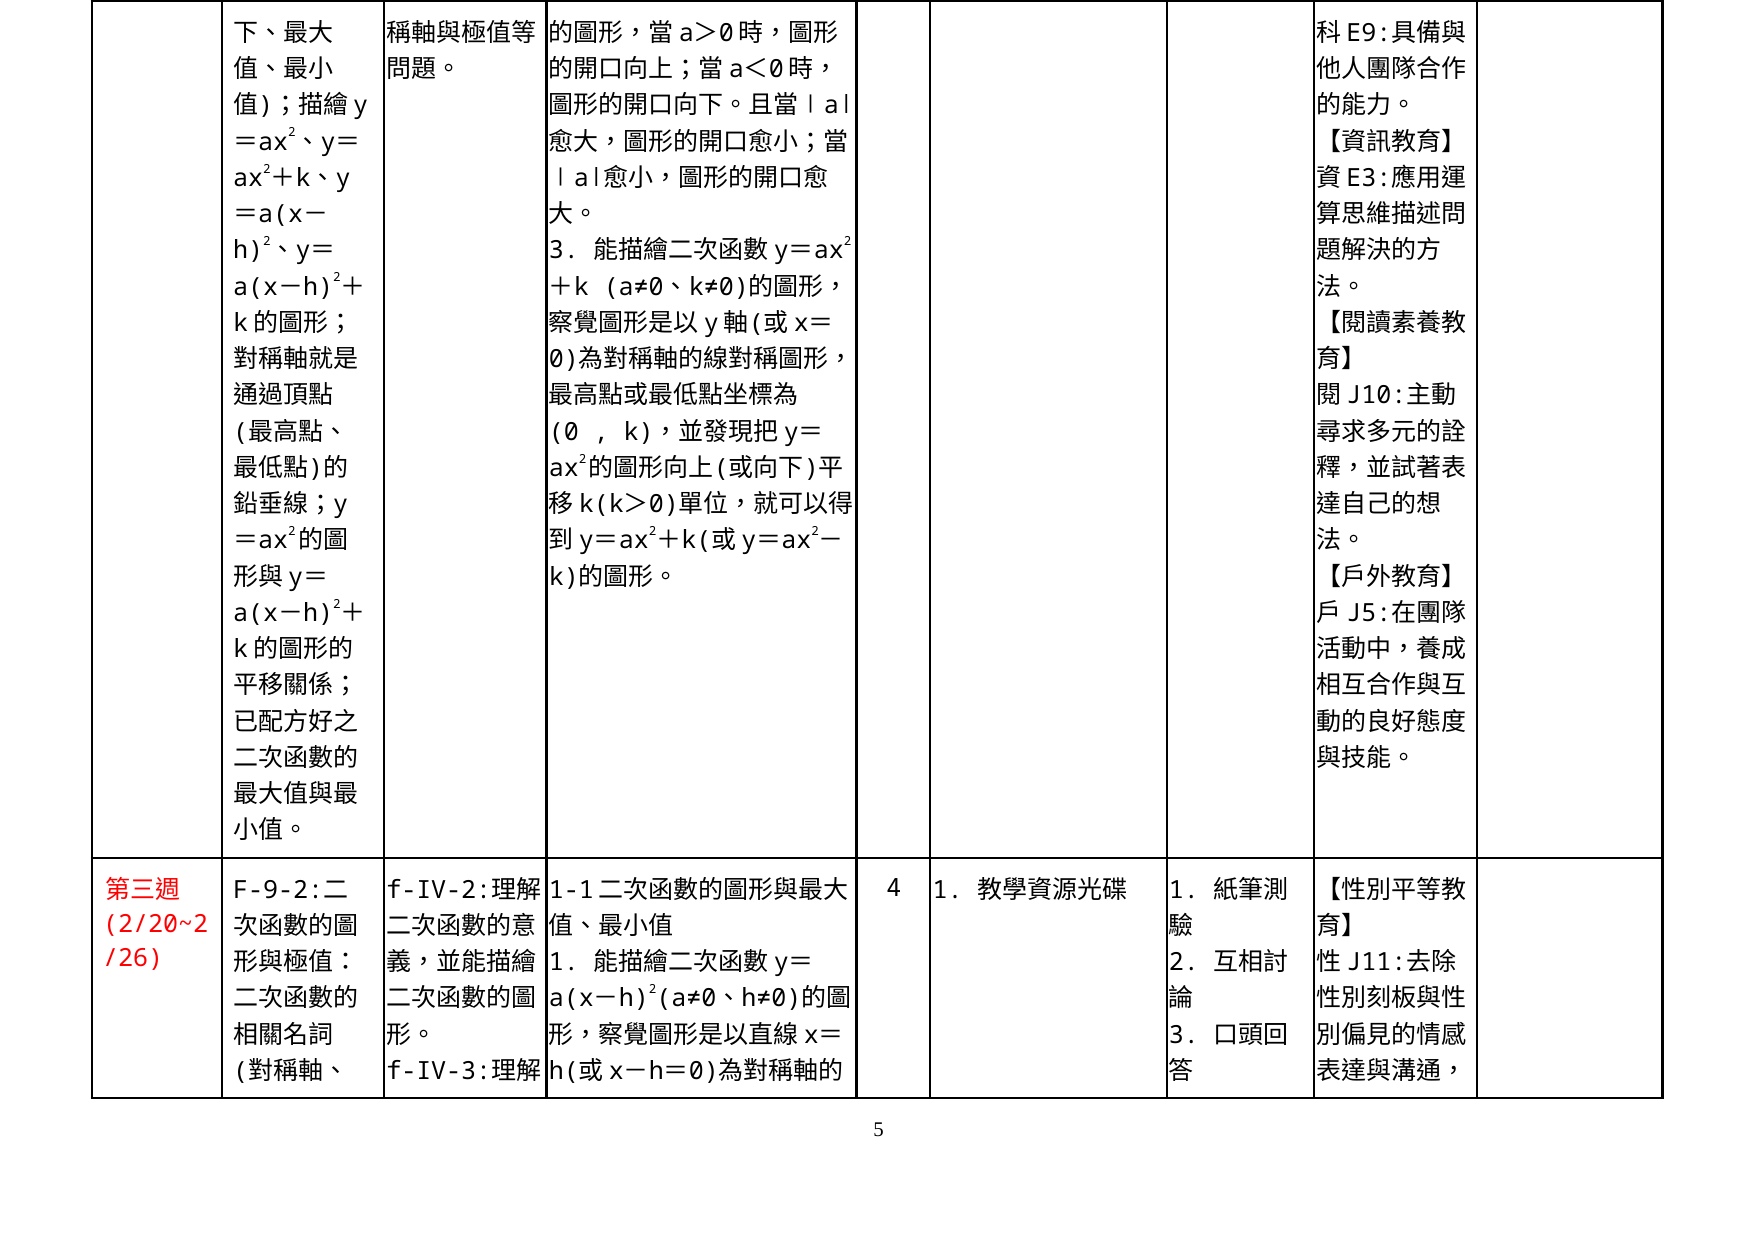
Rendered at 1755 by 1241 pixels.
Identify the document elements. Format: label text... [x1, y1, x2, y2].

table_cell 4 [858, 859, 929, 1097]
table_cell 科E9:具備與他人團隊合作的能力。 【資訊教育】 資E3:應用運算思維描述問題解決的方法。 【閱讀素養教育】 閱J10:主動尋求多元的詮釋，並試著表達自己的想法。 【戶外教育】 戶J5:在團隊活動中，養成相互合作與互動的良好態度與技能。 [1315, 2, 1476, 857]
table_cell F-9-2:二次函數的圖形與極值：二次函數的相關名詞(對稱軸、頂點、最低點、最高點、開口向上、開口向下、最大值、最小值)；描繪y＝ax2、y＝ax2＋k、y＝a(x－h)2、y＝a(x－h)2＋k的圖形；對稱軸就是通過頂點(最高點、最低點)的鉛垂線；y＝ax2的圖形與y＝a(x－h)2＋k的圖形的平移關係；已配方好之二次函數的最大值與最小值。 [223, 859, 383, 1097]
table_cell 第三週(2/20~2/26) [93, 859, 221, 1097]
table_cell 1-1二次函數的圖形與最大值、最小值 1. 能描繪二次函數y＝a(x－h)2(a≠0、h≠0)的圖形，察覺圖形是以直線x＝h(或x－h＝0)為對稱軸的線對稱圖形，最高點或最低點坐標為(h , 0)，並發現把y＝ax2的圖形向右(或向左)平移h(h＞0)單位，就可得到y＝a(x－h)2 (或y＝a(x＋h) 2)的圖形。 2. 能描繪二次函數y＝a(x－h) 2＋k(a≠0、k≠0、h≠0)的圖形，察覺圖形是以直線x＝h(或x－h＝0)為對稱軸的線對稱圖形，最高點或最低點坐標為(h , k)，並發現 y＝ax2的圖形與y＝a(x－h) 2＋k的圖形之關係。 3. 能知道二次函數y＝a(x－h) 2＋k(a≠0)的圖形為拋物線，是以直線x＝h (或x－h＝0)為對稱軸的線對稱圖形，a＞0時，圖形開口向上，其頂點(h , k)是最低點，a＜0時，圖形開口向下，其頂點(h , k)是最高點。 4. 能利用對稱軸與最高點或最低點之條件，快速描繪二次函數y＝a(x－h)2＋k(a≠0)的大致圖形。 [548, 859, 855, 1097]
table_cell 1. 教學資源光碟 [931, 859, 1166, 1097]
table_cell F-9-2:二次函數的圖形與極值：二次函數的相關名詞(對稱軸、頂點、最低點、最高點、開口向上、開口向下、最大值、最小值)；描繪y＝ax2、y＝ax2＋k、y＝a(x－h)2、y＝a(x－h)2＋k的圖形；對稱軸就是通過頂點(最高點、最低點)的鉛垂線；y＝ax2的圖形與y＝a(x－h)2＋k的圖形的平移關係；已配方好之二次函數的最大值與最小值。 [223, 2, 383, 857]
table_cell [1168, 2, 1313, 857]
table_cell [858, 2, 929, 857]
table_cell 1. 紙筆測驗 2. 互相討論 3. 口頭回答 [1168, 859, 1313, 1097]
table_cell 稱軸與極值等問題。 [385, 2, 545, 857]
table_cell f-IV-2:理解二次函數的意義，並能描繪二次函數的圖形。 f-IV-3:理解 [385, 859, 545, 1097]
table_cell [93, 2, 221, 857]
table_cell [931, 2, 1166, 857]
table_cell 【性別平等教育】 性J11:去除性別刻板與性別偏見的情感表達與溝通， [1315, 859, 1476, 1097]
table_cell [1478, 2, 1661, 857]
table_cell 1-1二次函數的圖形與最大值、最小值 1. 能描繪二次函數y＝±x2、y＝±2x2、y＝±x2、⋯⋯、y＝ax2(a≠0)的圖形，並察覺圖形是以y軸(或x＝0)為對稱軸的線對稱圖形，最高點或最低點坐標為(0 , 0)。 2. 能知道二次函數y＝ax2的圖形，當a＞0時，圖形的開口向上；當a＜0時，圖形的開口向下。且當∣a∣愈大，圖形的開口愈小；當∣a∣愈小，圖形的開口愈大。 3. 能描繪二次函數y＝ax2＋k (a≠0、k≠0)的圖形，察覺圖形是以y軸(或x＝0)為對稱軸的線對稱圖形，最高點或最低點坐標為(0 , k)，並發現把y＝ax2的圖形向上(或向下)平移k(k＞0)單位，就可以得到y＝ax2＋k(或y＝ax2－k)的圖形。 [548, 2, 855, 857]
table_cell [1478, 859, 1661, 1097]
